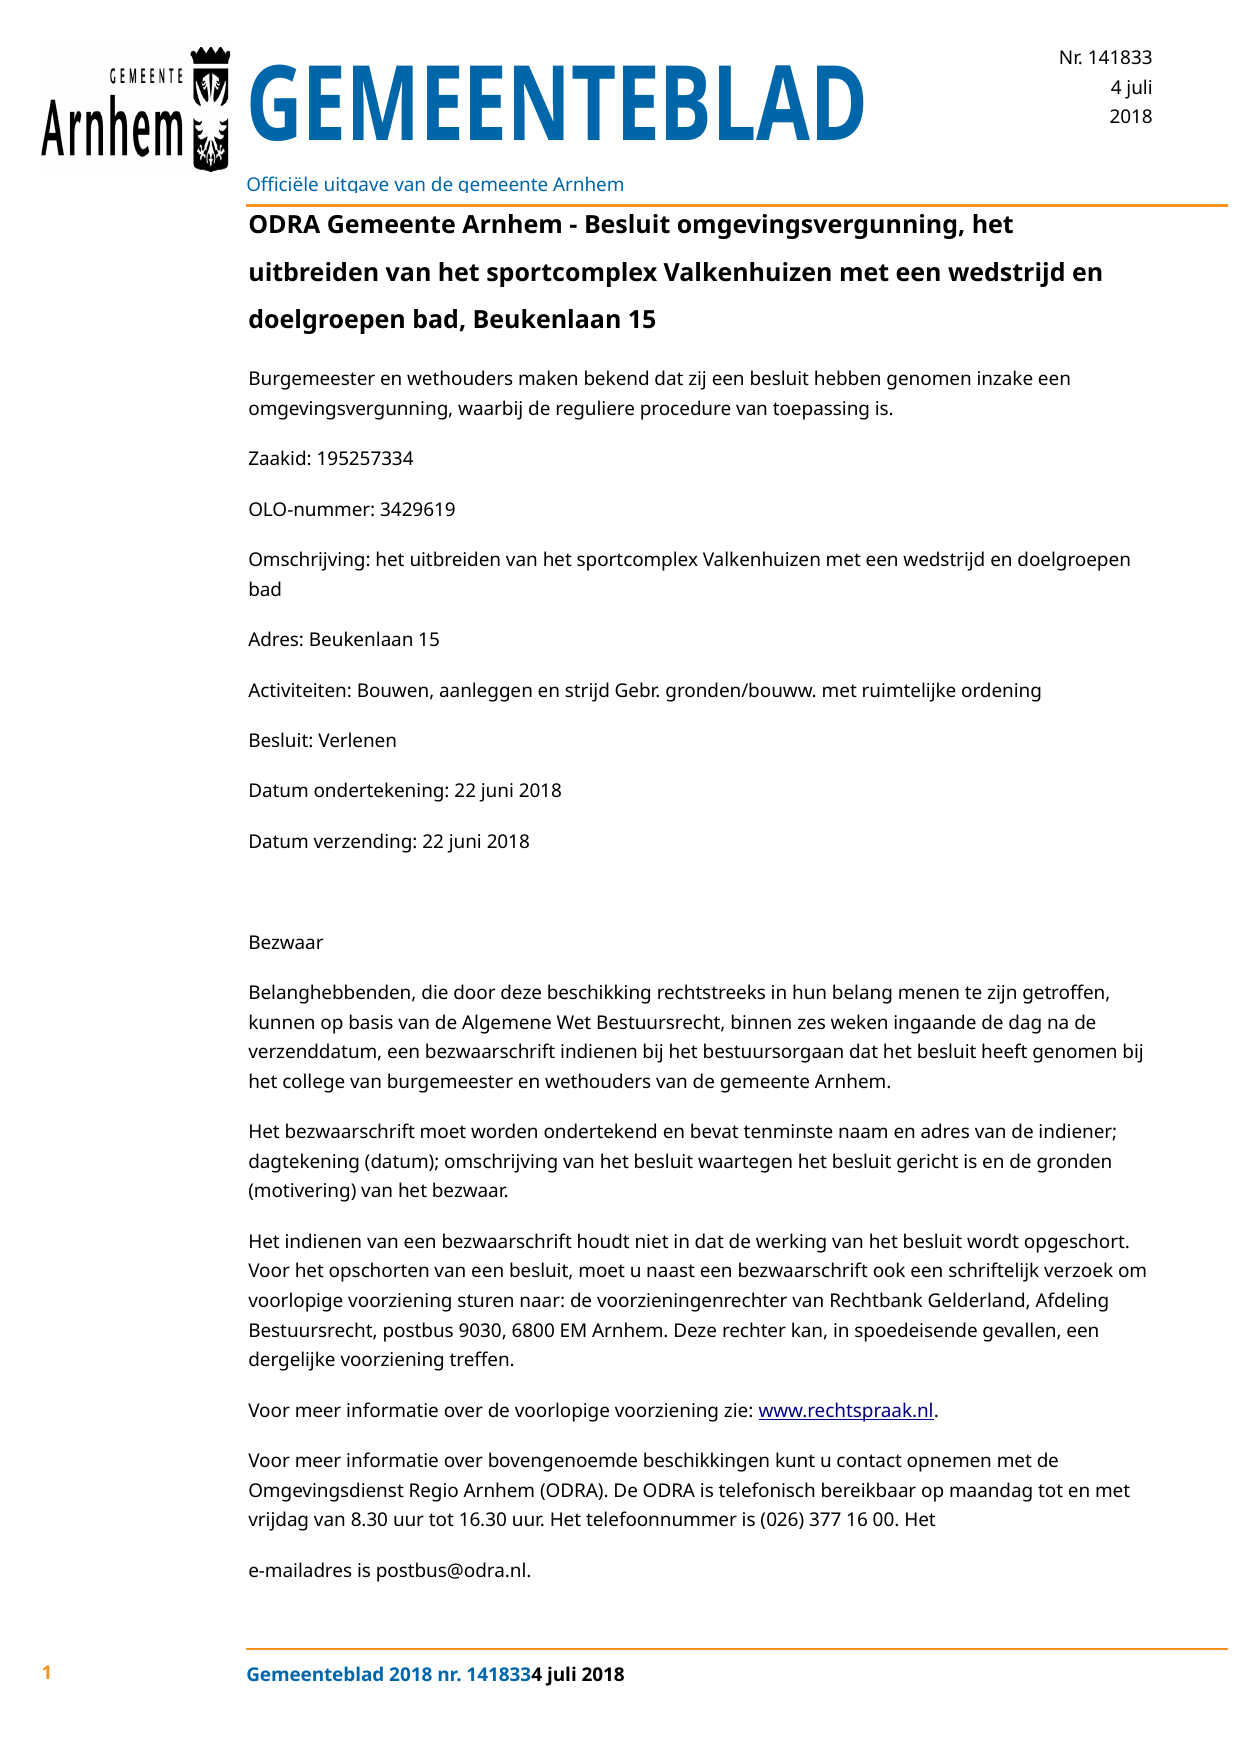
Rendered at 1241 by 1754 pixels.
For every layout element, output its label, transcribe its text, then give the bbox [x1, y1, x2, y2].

text ODRA Gemeente Arnhem - Besluit omgevingsvergunning, het uitbreiden van het sportcomplex Valkenhuizen met een wedstrijd en doelgroepen bad, Beukenlaan 15 [248, 207, 1152, 336]
text Het indienen van een bezwaarschrift houdt niet in dat de werking van het besluit wordt opgeschort. Voor het opschorten van een besluit, moet u naast een bezwaarschrift ook een schriftelijk verzoek om voorlopige voorziening sturen naar: de voorzieningenrechter van Rechtbank Gelderland, Afdeling Bestuursrecht, postbus 9030, 6800 EM Arnhem. Deze rechter kan, in spoedeisende gevallen, een dergelijke voorziening treffen. [248, 1228, 1152, 1372]
text e-mailadres is postbus@odra.nl. [248, 1557, 1152, 1582]
text Omschrijving: het uitbreiden van het sportcomplex Valkenhuizen met een wedstrijd en doelgroepen bad [248, 546, 1152, 602]
text Voor meer informatie over de voorlopige voorziening zie: www.rechtspraak.nl. [248, 1397, 1152, 1422]
text OLO-nummer: 3429619 [248, 496, 1152, 522]
text Datum ondertekening: 22 juni 2018 [248, 778, 1152, 803]
text Activiteiten: Bouwen, aanleggen en strijd Gebr. gronden/bouww. met ruimtelijke ordening [248, 677, 1152, 702]
text Belanghebbenden, die door deze beschikking rechtstreeks in hun belang menen te zijn getroffen, kunnen op basis van de Algemene Wet Bestuursrecht, binnen zes weken ingaande de dag na de verzenddatum, een bezwaarschrift indienen bij het bestuursorgaan dat het besluit heeft genomen bij het college van burgemeester en wethouders van de gemeente Arnhem. [248, 979, 1152, 1094]
text Zaakid: 195257334 [248, 446, 1152, 471]
text Bezwaar [248, 929, 1152, 954]
text Besluit: Verlenen [248, 727, 1152, 753]
text Voor meer informatie over bovengenoemde beschikkingen kunt u contact opnemen met de Omgevingsdienst Regio Arnhem (ODRA). De ODRA is telefonisch bereikbaar op maandag tot en met vrijdag van 8.30 uur tot 16.30 uur. Het telefoonnummer is (026) 377 16 00. Het [248, 1447, 1152, 1532]
text Adres: Beukenlaan 15 [248, 626, 1152, 652]
text Het bezwaarschrift moet worden ondertekend en bevat tenminste naam en adres van de indiener; dagtekening (datum); omschrijving van het besluit waartegen het besluit gericht is en de gronden (motivering) van het bezwaar. [248, 1118, 1152, 1203]
picture [41, 47, 231, 172]
text Burgemeester en wethouders maken bekend dat zij een besluit hebben genomen inzake een omgevingsvergunning, waarbij de reguliere procedure van toepassing is. [248, 366, 1152, 421]
text Datum verzending: 22 juni 2018 [248, 828, 1152, 854]
